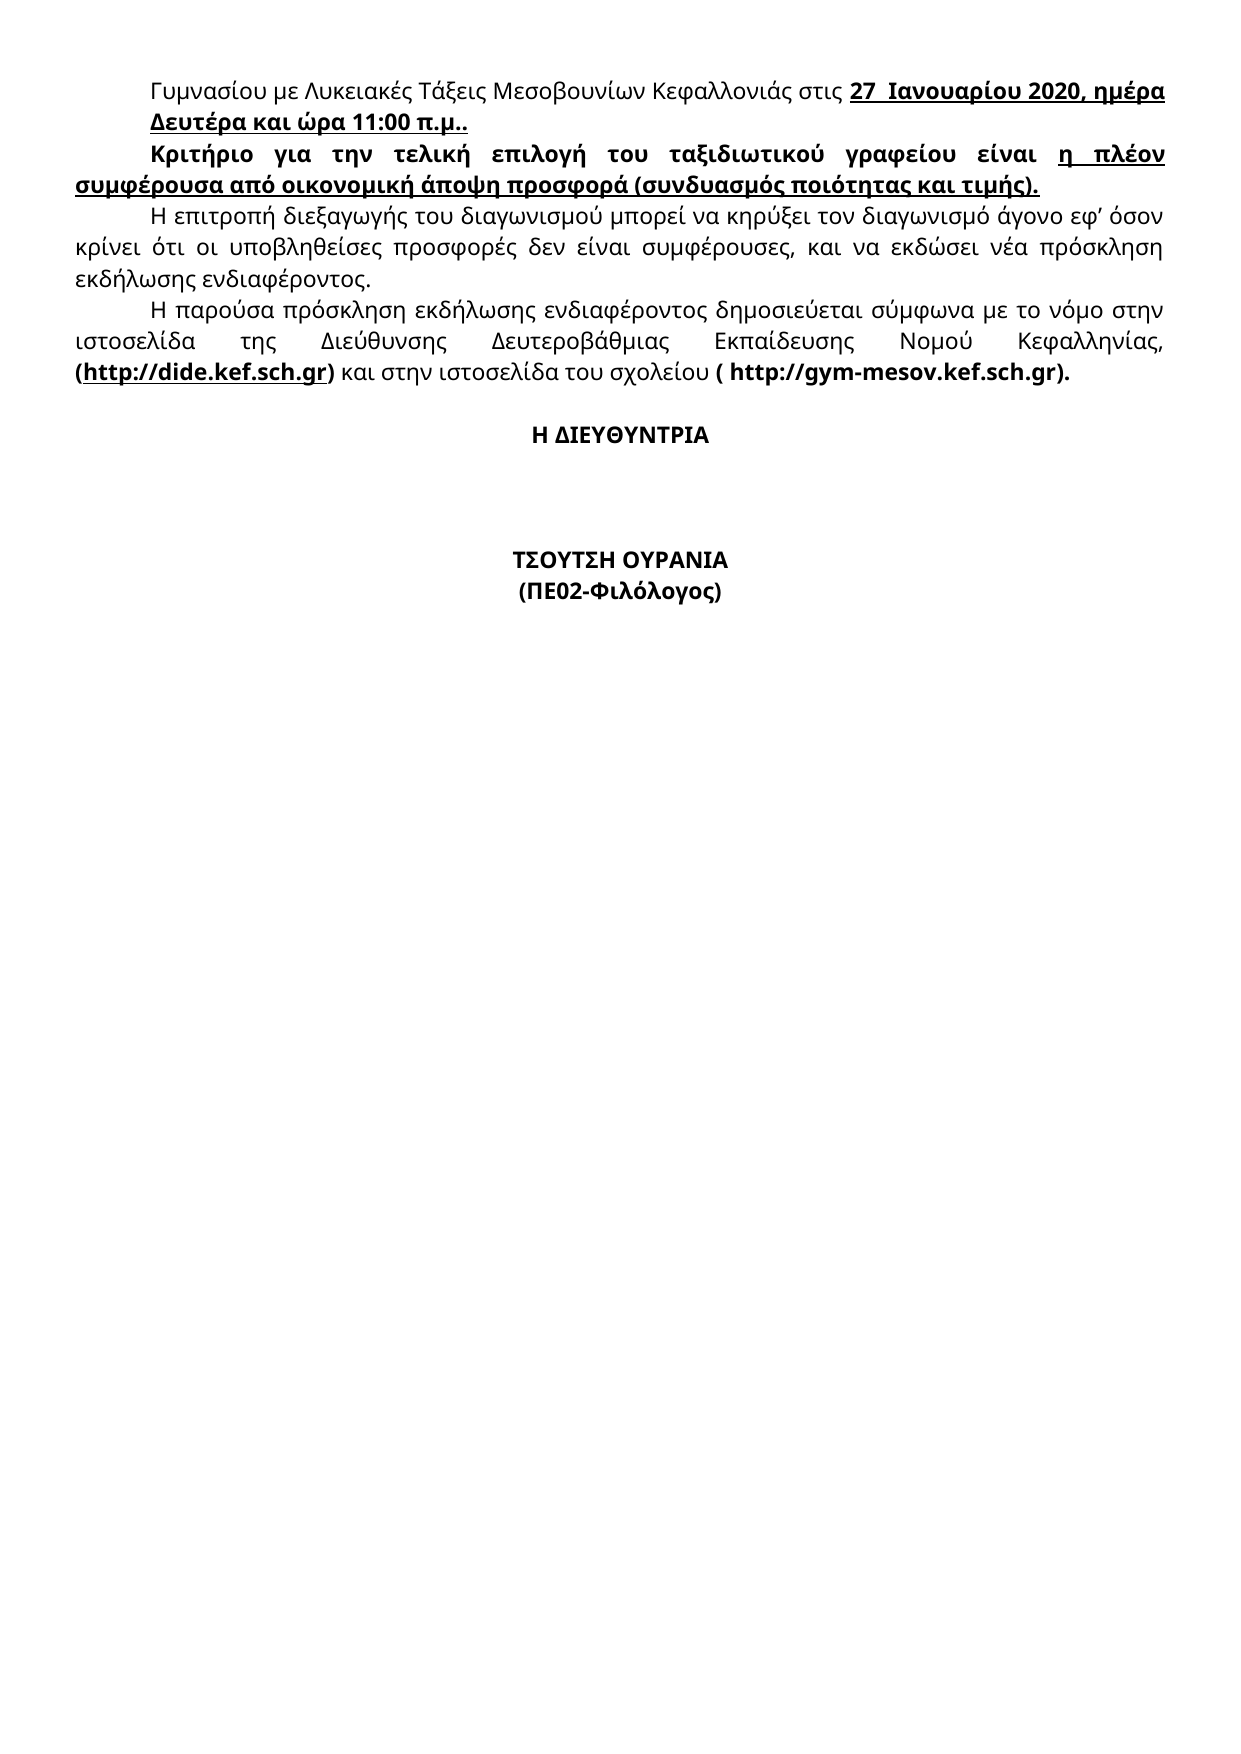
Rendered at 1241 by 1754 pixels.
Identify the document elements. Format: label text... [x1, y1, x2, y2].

text Η ΔΙΕΥΘΥΝΤΡΙΑ [75, 419, 1165, 450]
text (ΠΕ02-Φιλόλογος) [75, 575, 1165, 606]
text Η επιτροπή διεξαγωγής του διαγωνισμού μπορεί να κηρύξει τον διαγωνισμό άγονο εφ’ όσον κρίνει ότι οι υποβληθείσες προσφορές δεν είναι συμφέρουσες, και να εκδώσει νέα πρόσκληση εκδήλωσης ενδιαφέροντος. [75, 200, 1165, 294]
list Γυμνασίου με Λυκειακές Τάξεις Μεσοβουνίων Κεφαλλονιάς στις 27 Ιανουαρίου 2020, ημέρα Δευτέρα και ώρα 11:00 π.μ.. [112, 75, 1165, 137]
text ΤΣΟΥΤΣΗ ΟΥΡΑΝΙΑ [75, 544, 1165, 575]
text Η παρούσα πρόσκληση εκδήλωσης ενδιαφέροντος δημοσιεύεται σύμφωνα με το νόμο στην ιστοσελίδα της Διεύθυνσης Δευτεροβάθμιας Εκπαίδευσης Νομού Κεφαλληνίας, (http://dide.kef.sch.gr) και στην ιστοσελίδα του σχολείου ( http://gym-mesov.kef.sch.gr). [75, 294, 1165, 387]
text Κριτήριο για την τελική επιλογή του ταξιδιωτικού γραφείου είναι η πλέον συμφέρουσα από οικονομική άποψη προσφορά (συνδυασμός ποιότητας και τιμής). [75, 137, 1165, 200]
